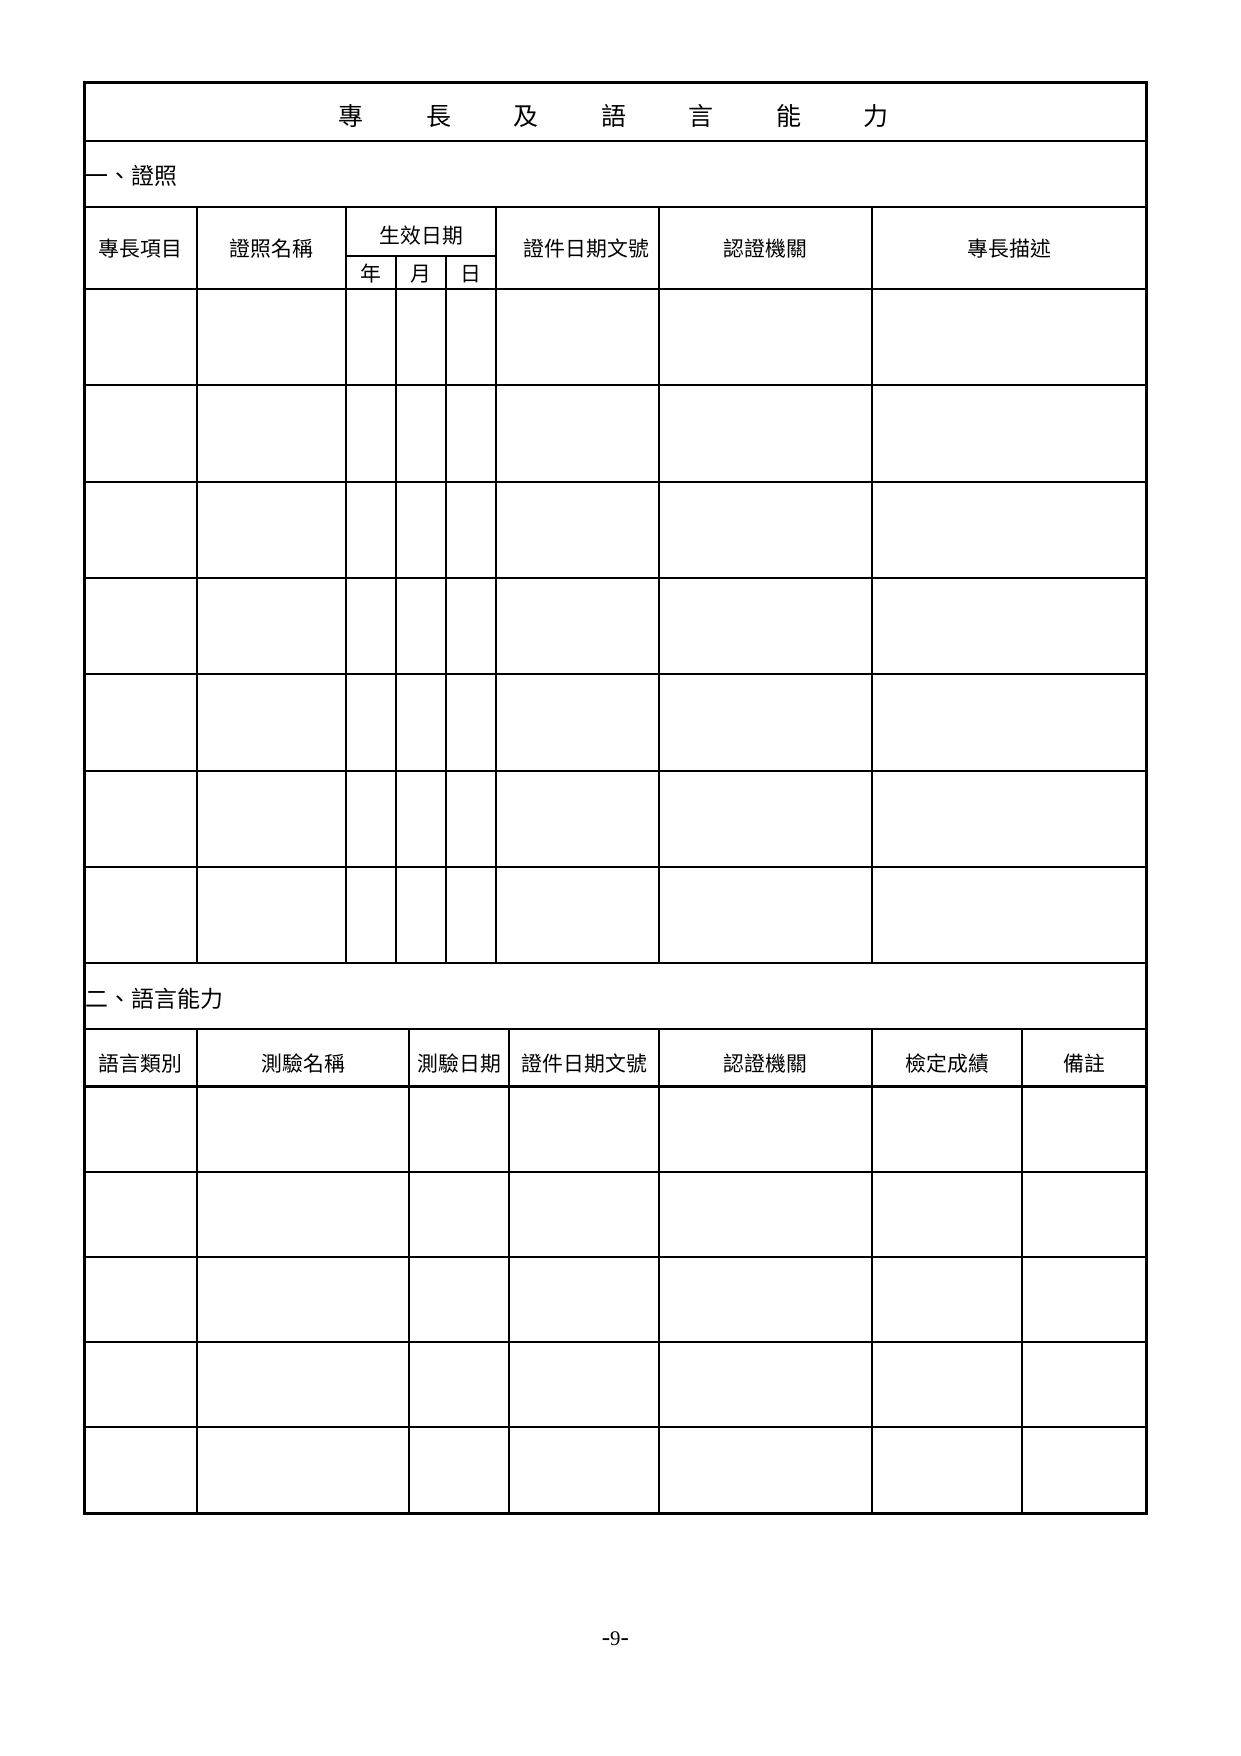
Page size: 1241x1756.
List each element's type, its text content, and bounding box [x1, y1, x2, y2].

table_cell 檢定成績 [873, 1030, 1021, 1085]
table_cell 專長項目 [86, 208, 196, 288]
table_cell 專長描述 [873, 208, 1145, 288]
table_cell [410, 1343, 508, 1426]
table_cell [660, 290, 871, 384]
table_cell 證件日期文號 [510, 1030, 658, 1085]
table_cell 一、證照 [86, 142, 1145, 206]
table_cell [873, 772, 1145, 866]
table_cell [86, 386, 196, 481]
table_cell [510, 1343, 658, 1426]
table_cell [86, 772, 196, 866]
table_cell [397, 772, 445, 866]
table_cell [86, 868, 196, 962]
table_cell [86, 1173, 196, 1256]
table_cell [347, 868, 395, 962]
table_cell [86, 1343, 196, 1426]
table_cell 認證機關 [660, 208, 871, 288]
table_cell 認證機關 [660, 1030, 871, 1085]
table_cell [660, 1088, 871, 1171]
table_cell [497, 579, 658, 673]
table_cell [510, 1258, 658, 1341]
table_cell [198, 1258, 408, 1341]
table_cell [198, 483, 345, 577]
table_cell 測驗名稱 [198, 1030, 408, 1085]
table_cell [660, 1258, 871, 1341]
table_cell [410, 1088, 508, 1171]
table_cell [1023, 1173, 1145, 1256]
table_cell [660, 483, 871, 577]
table_cell [198, 386, 345, 481]
table_cell [1023, 1343, 1145, 1426]
table_cell [873, 1258, 1021, 1341]
table_cell [497, 772, 658, 866]
table_cell [660, 1343, 871, 1426]
table_cell [873, 483, 1145, 577]
table_cell [198, 1088, 408, 1171]
table_cell [410, 1173, 508, 1256]
table_cell [497, 290, 658, 384]
table_cell [397, 483, 445, 577]
table_cell [497, 675, 658, 769]
table_cell 二、語言能力 [86, 964, 1145, 1028]
table_cell [873, 386, 1145, 481]
table_cell [198, 290, 345, 384]
table_cell [447, 290, 495, 384]
table_cell [86, 290, 196, 384]
table_cell [198, 772, 345, 866]
table_cell [1023, 1428, 1145, 1512]
table_cell [347, 483, 395, 577]
table_cell [873, 579, 1145, 673]
table_cell [497, 868, 658, 962]
table_cell [447, 386, 495, 481]
table_cell 語言類別 [86, 1030, 196, 1085]
table_cell [86, 675, 196, 769]
table_cell [660, 675, 871, 769]
table_cell [397, 386, 445, 481]
table_cell 日 [447, 257, 495, 288]
table_cell [397, 290, 445, 384]
table_cell [447, 868, 495, 962]
table_cell [86, 483, 196, 577]
table_cell [660, 772, 871, 866]
table_cell [198, 1173, 408, 1256]
table_cell 證件日期文號 [497, 208, 658, 288]
table_cell [86, 579, 196, 673]
table_cell [1023, 1258, 1145, 1341]
table_cell [660, 386, 871, 481]
table_cell [497, 386, 658, 481]
table_cell [347, 579, 395, 673]
table_cell [510, 1428, 658, 1512]
table_cell 證照名稱 [198, 208, 345, 288]
table_cell [198, 868, 345, 962]
table_cell [873, 1173, 1021, 1256]
table_cell [447, 483, 495, 577]
table_cell [410, 1428, 508, 1512]
table_cell [497, 483, 658, 577]
table_cell [447, 675, 495, 769]
table_cell [873, 1428, 1021, 1512]
table_cell [198, 675, 345, 769]
table_cell 生效日期 [347, 208, 495, 255]
table_cell [660, 1173, 871, 1256]
table_cell [873, 675, 1145, 769]
table_cell 備註 [1023, 1030, 1145, 1085]
table_cell [347, 772, 395, 866]
table_cell [86, 1088, 196, 1171]
table_cell [86, 1258, 196, 1341]
table_header 專 長 及 語 言 能 力 [86, 84, 1145, 139]
table_cell [447, 772, 495, 866]
table_cell 測驗日期 [410, 1030, 508, 1085]
table_cell [873, 1343, 1021, 1426]
table_cell [660, 868, 871, 962]
table_cell [347, 386, 395, 481]
table_cell [873, 290, 1145, 384]
table_cell [198, 579, 345, 673]
table_cell [198, 1428, 408, 1512]
table_cell [198, 1343, 408, 1426]
table_cell [447, 579, 495, 673]
table_cell [347, 290, 395, 384]
table_cell [510, 1088, 658, 1171]
table_cell [86, 1428, 196, 1512]
table_cell [347, 675, 395, 769]
table_cell [410, 1258, 508, 1341]
table_cell 年 [347, 257, 395, 288]
table_cell [397, 579, 445, 673]
table_cell [397, 675, 445, 769]
table_cell [873, 868, 1145, 962]
table_cell 月 [397, 257, 445, 288]
table_cell [660, 1428, 871, 1512]
table_cell [397, 868, 445, 962]
table_cell [1023, 1088, 1145, 1171]
table_cell [873, 1088, 1021, 1171]
table_cell [510, 1173, 658, 1256]
table_cell [660, 579, 871, 673]
